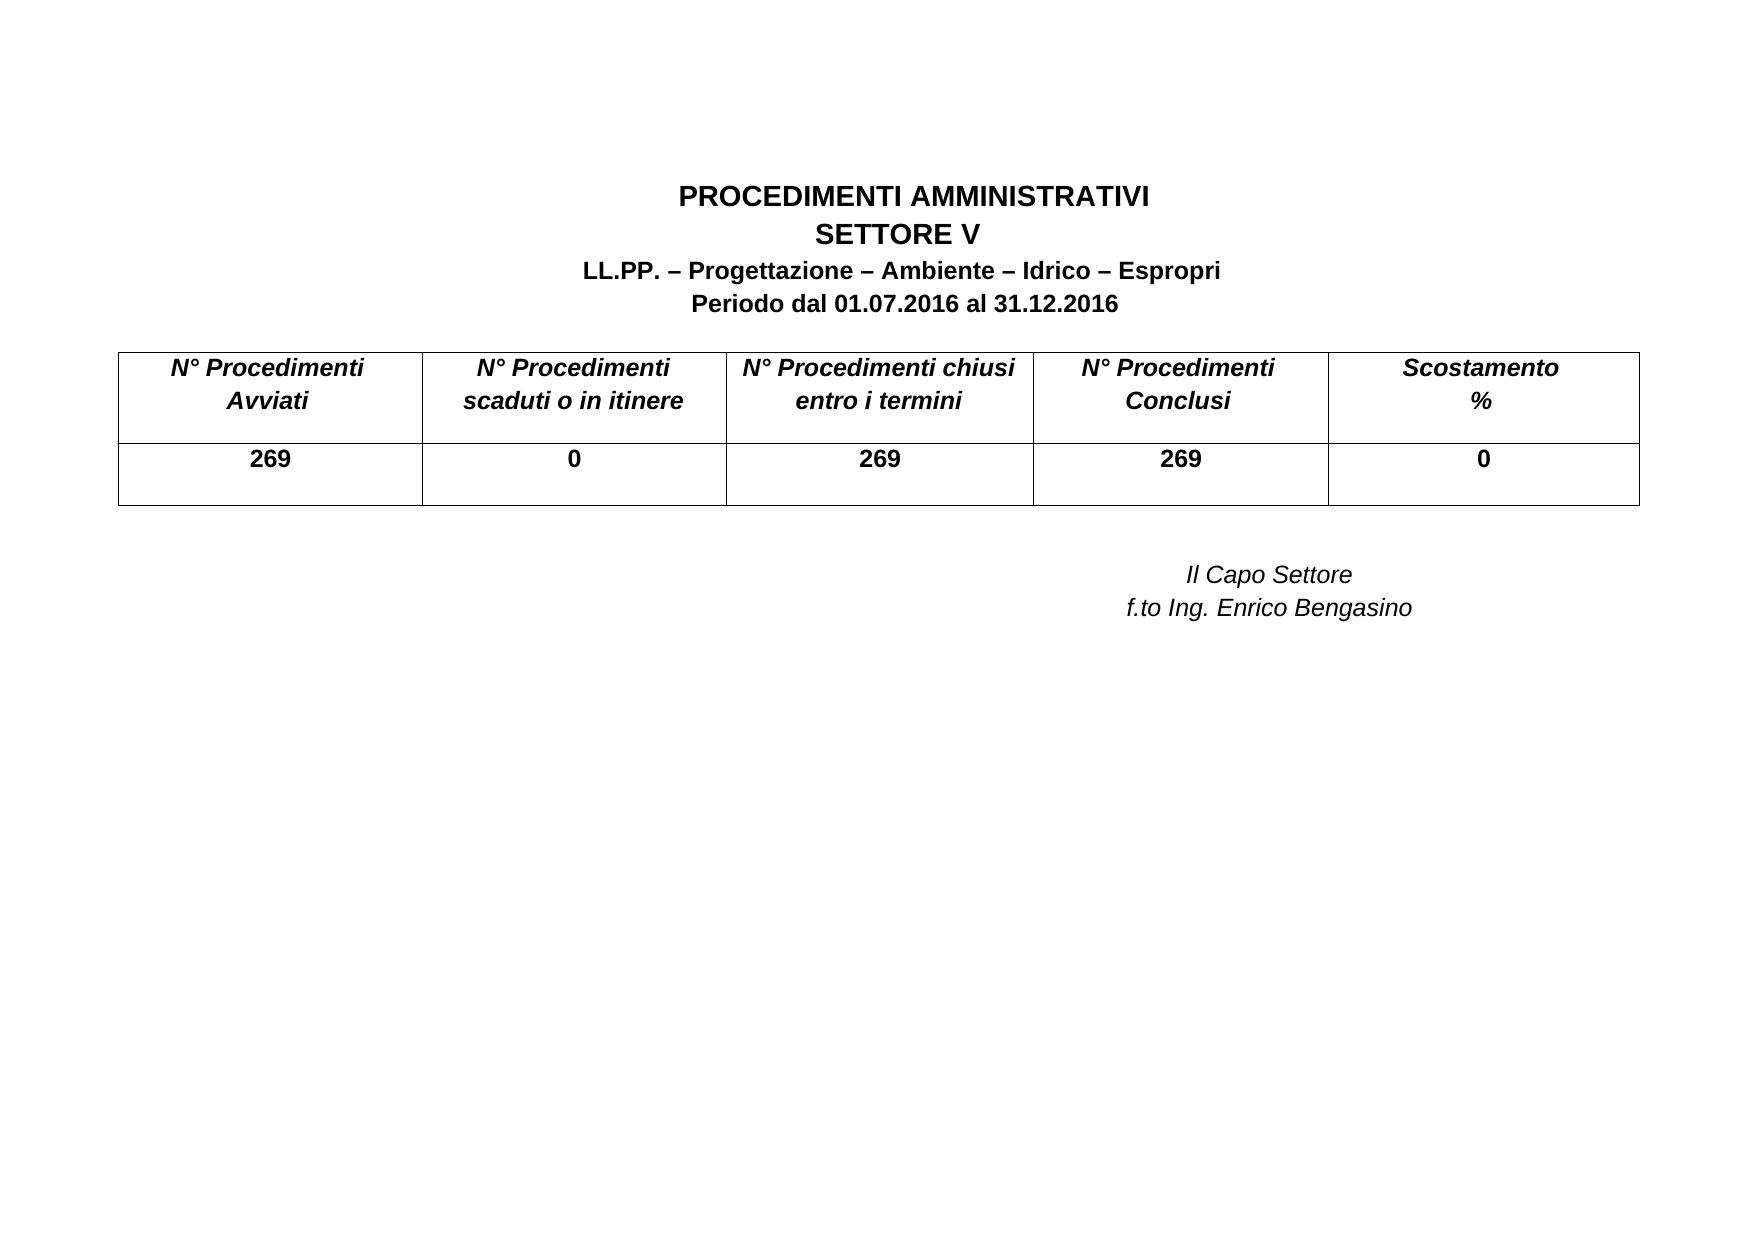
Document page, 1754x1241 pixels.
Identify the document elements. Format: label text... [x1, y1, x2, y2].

text PROCEDIMENTI AMMINISTRATIVI [192, 178, 1547, 212]
table_header N° Procedimenti Conclusi [1034, 353, 1328, 442]
text f.to Ing. Enrico Bengasino [118, 593, 1606, 622]
table_cell 269 [119, 444, 422, 505]
table_cell 269 [1034, 444, 1328, 505]
table_cell 269 [727, 444, 1033, 505]
table_header N° Procedimenti scaduti o in itinere [423, 353, 726, 442]
table_header N° Procedimenti Avviati [119, 353, 422, 442]
text SETTORE V [103, 217, 1742, 251]
text Periodo dal 01.07.2016 al 31.12.2016 [103, 289, 1742, 317]
table_cell 0 [1329, 444, 1639, 505]
text LL.PP. – Progettazione – Ambiente – Idrico – Espropri [118, 256, 1742, 284]
table_header Scostamento % [1329, 353, 1639, 442]
table_cell 0 [423, 444, 726, 505]
text Il Capo Settore [118, 560, 1606, 589]
table_header N° Procedimenti chiusi entro i termini [727, 353, 1033, 442]
